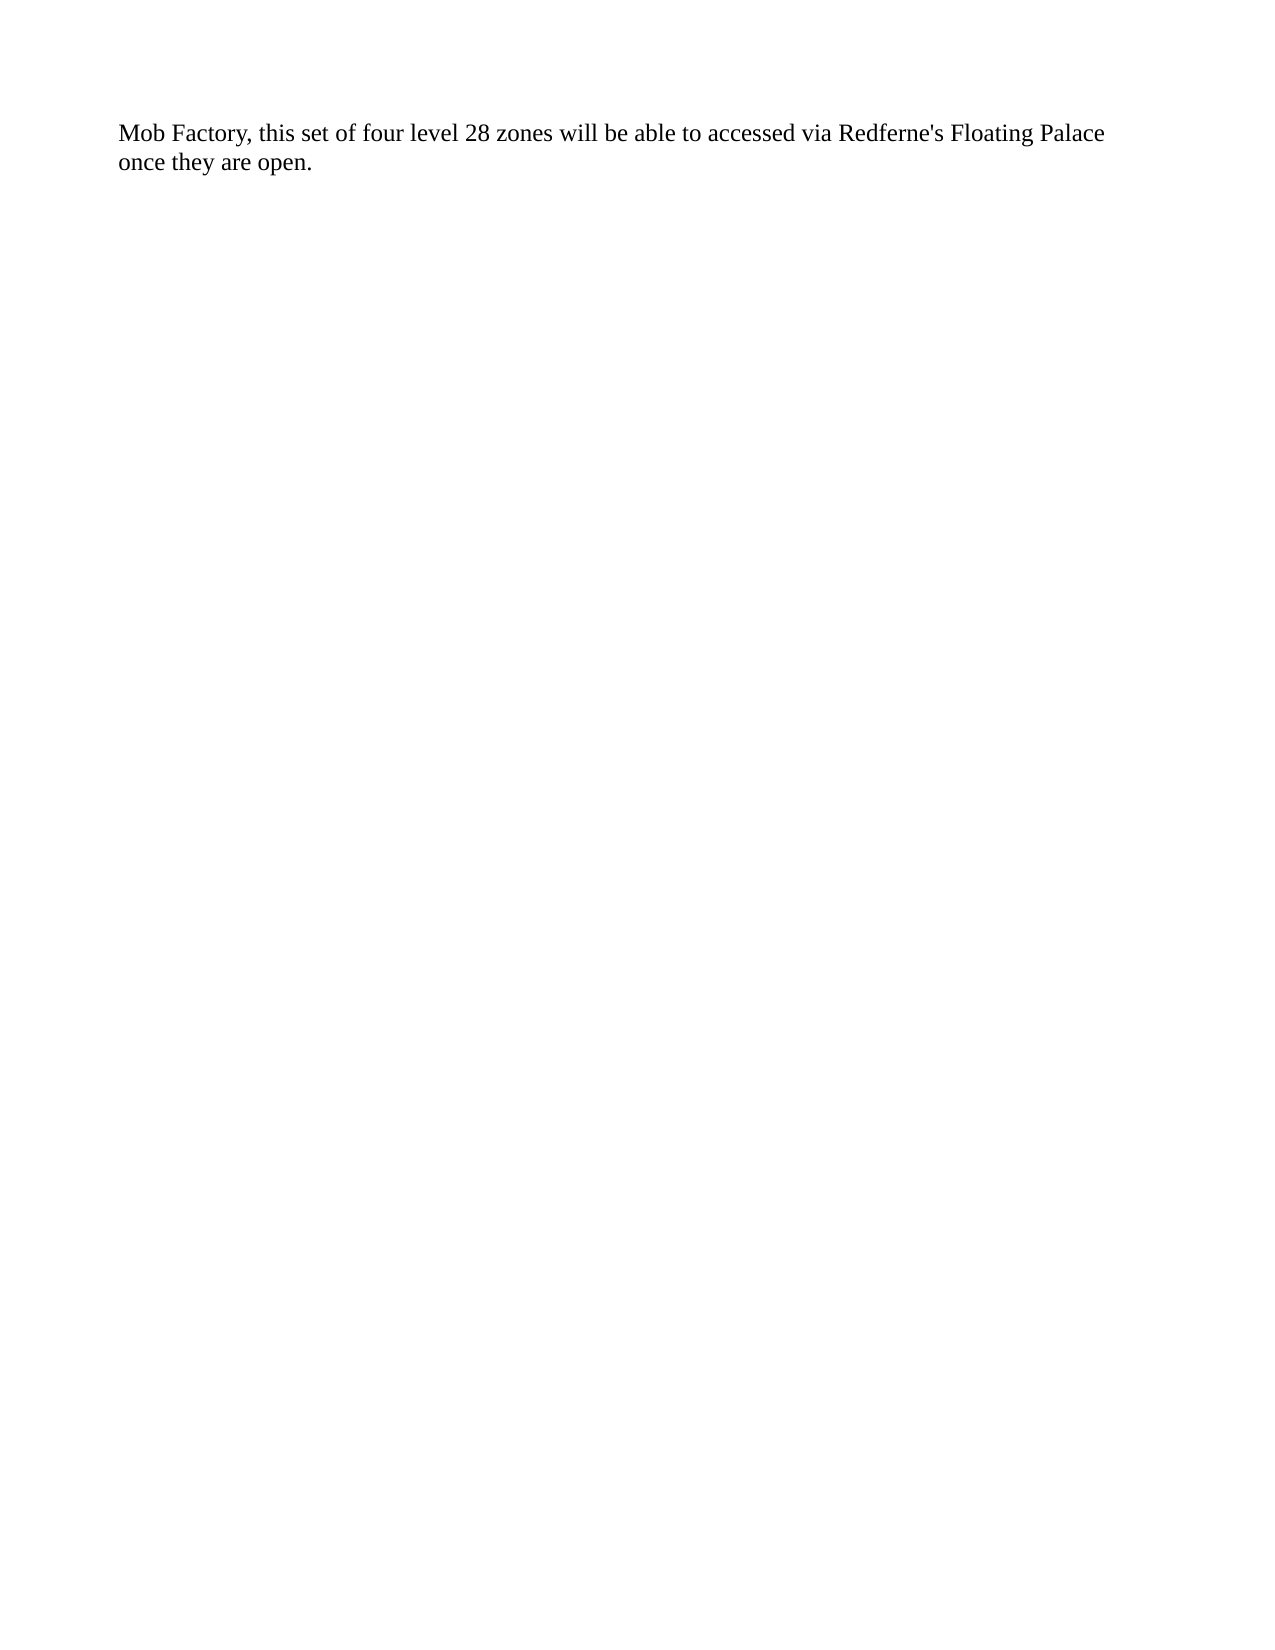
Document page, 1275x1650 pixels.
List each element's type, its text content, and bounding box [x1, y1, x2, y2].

text Mob Factory, this set of four level 28 zones will be able to accessed via Redferne's Floating Palace once they are open. [118, 118, 1157, 176]
